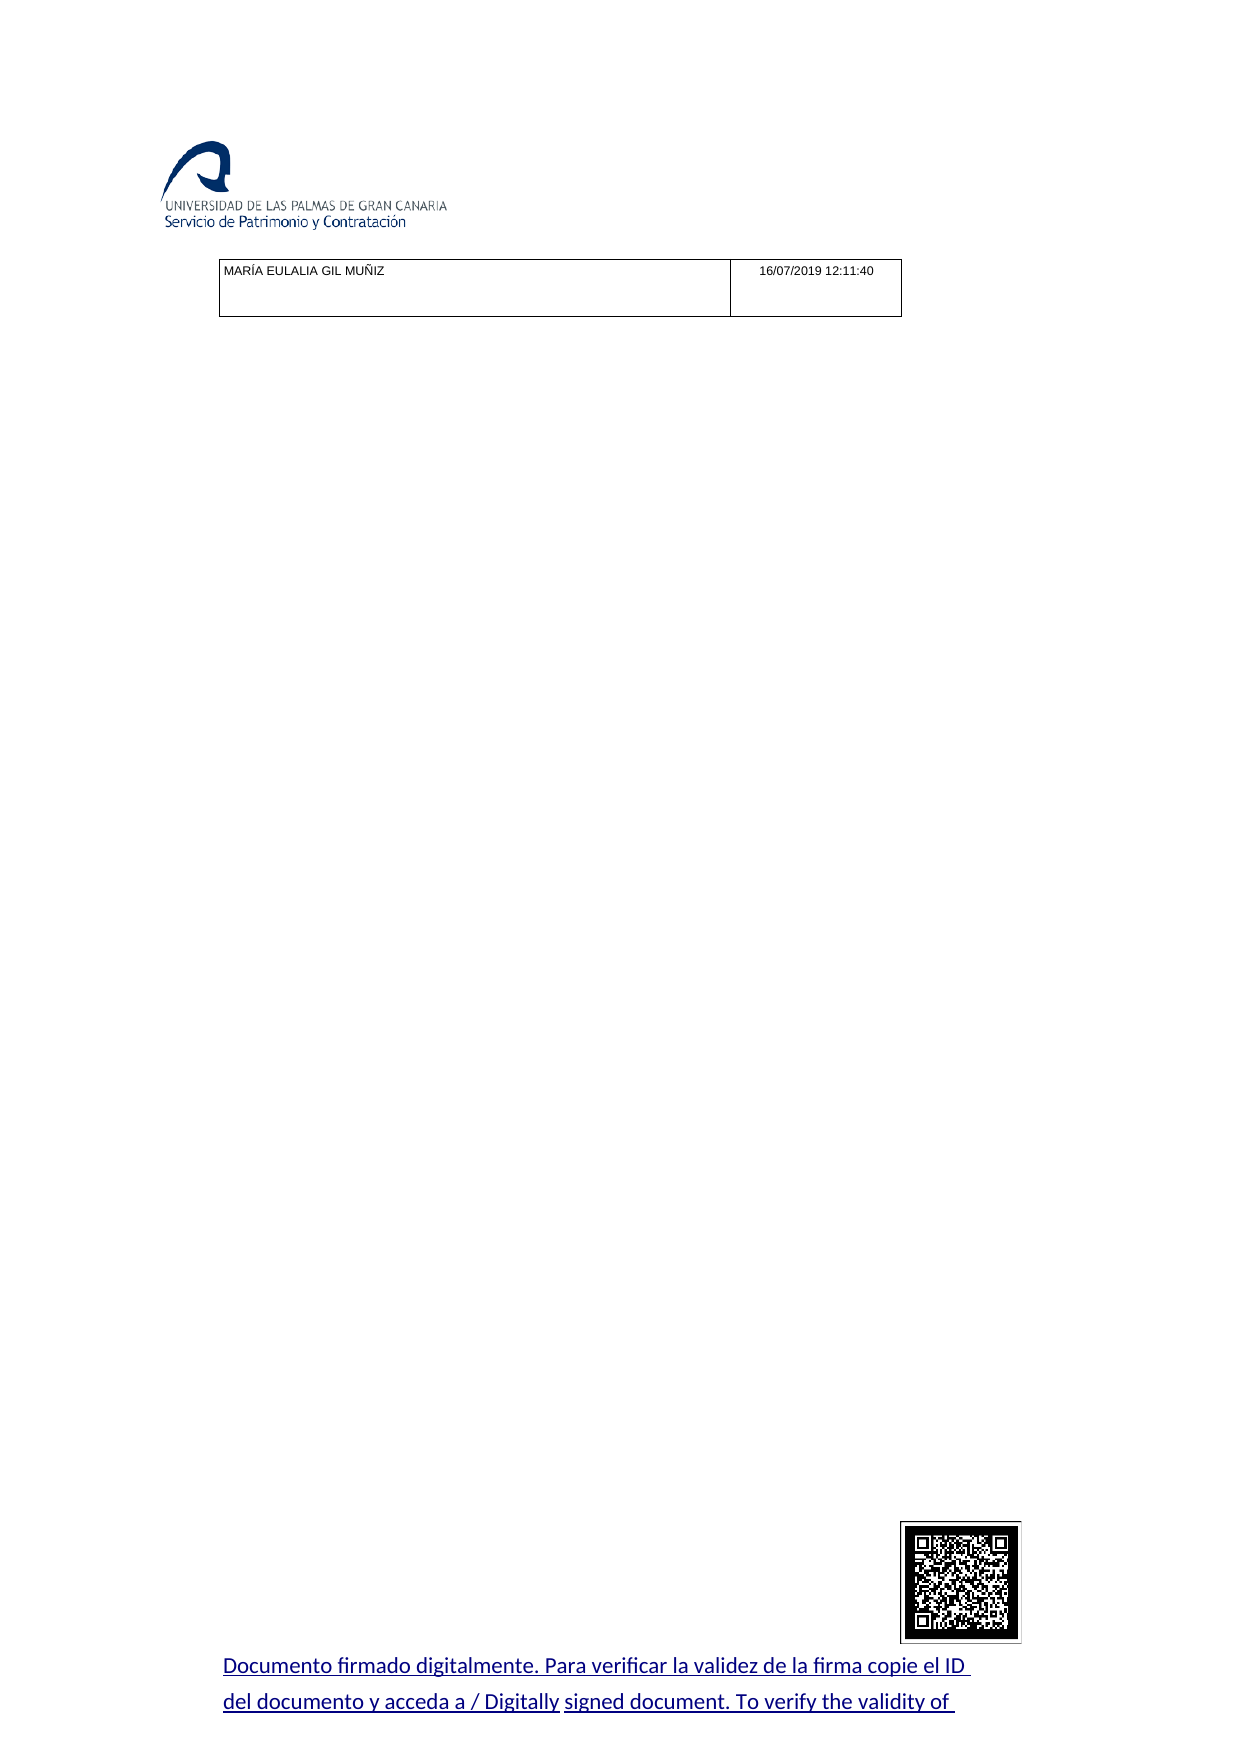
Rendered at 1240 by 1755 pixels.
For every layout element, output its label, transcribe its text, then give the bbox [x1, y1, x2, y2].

table_cell MARÍA EULALIA GIL MUÑIZ [220, 260, 730, 316]
table_cell 16/07/2019 12:11:40 [731, 260, 901, 316]
